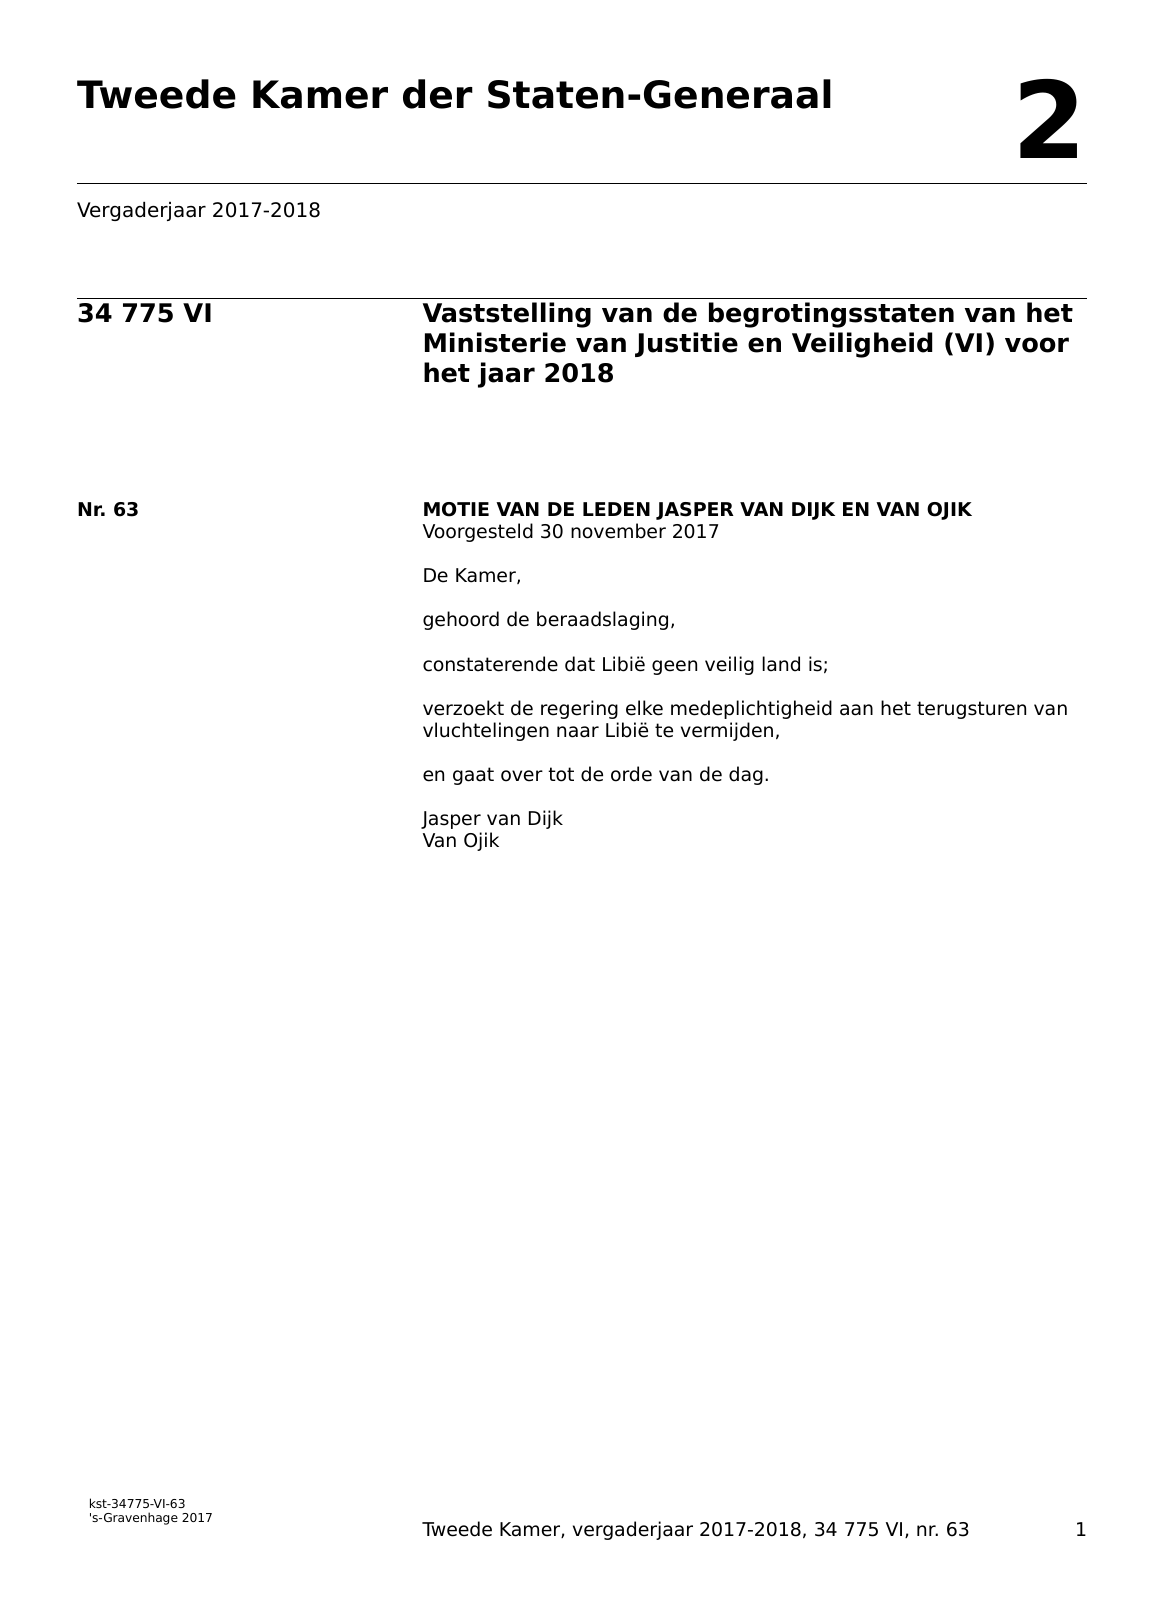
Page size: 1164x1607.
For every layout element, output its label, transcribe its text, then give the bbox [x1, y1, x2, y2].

text Van Ojik [422, 830, 1087, 852]
table_header 2 [886, 59, 1087, 183]
text constaterende dat Libië geen veilig land is; [422, 653, 1087, 676]
table_header Tweede Kamer der Staten-Generaal [77, 59, 886, 183]
text gehoord de beraadslaging, [422, 609, 1087, 631]
text en gaat over tot de orde van de dag. [422, 764, 1087, 786]
text verzoekt de regering elke medeplichtigheid aan het terugsturen van vluchtelingen naar Libië te vermijden, [422, 698, 1087, 742]
text Voorgesteld 30 november 2017 [422, 521, 1087, 543]
text kst-34775-VI-63 [88, 1497, 323, 1511]
text 's-Gravenhage 2017 [88, 1511, 323, 1525]
text De Kamer, [422, 565, 1087, 587]
table_cell Vergaderjaar 2017-2018 [77, 184, 1087, 298]
subtitle 34 775 VI Vaststelling van de begrotingsstaten van het Ministerie van Justitie en Veiligheid (VI) voor het jaar 2018 [77, 299, 1087, 388]
subtitle Nr. 63 MOTIE VAN DE LEDEN JASPER VAN DIJK EN VAN OJIK [77, 499, 1087, 521]
text Jasper van Dijk [422, 808, 1087, 830]
